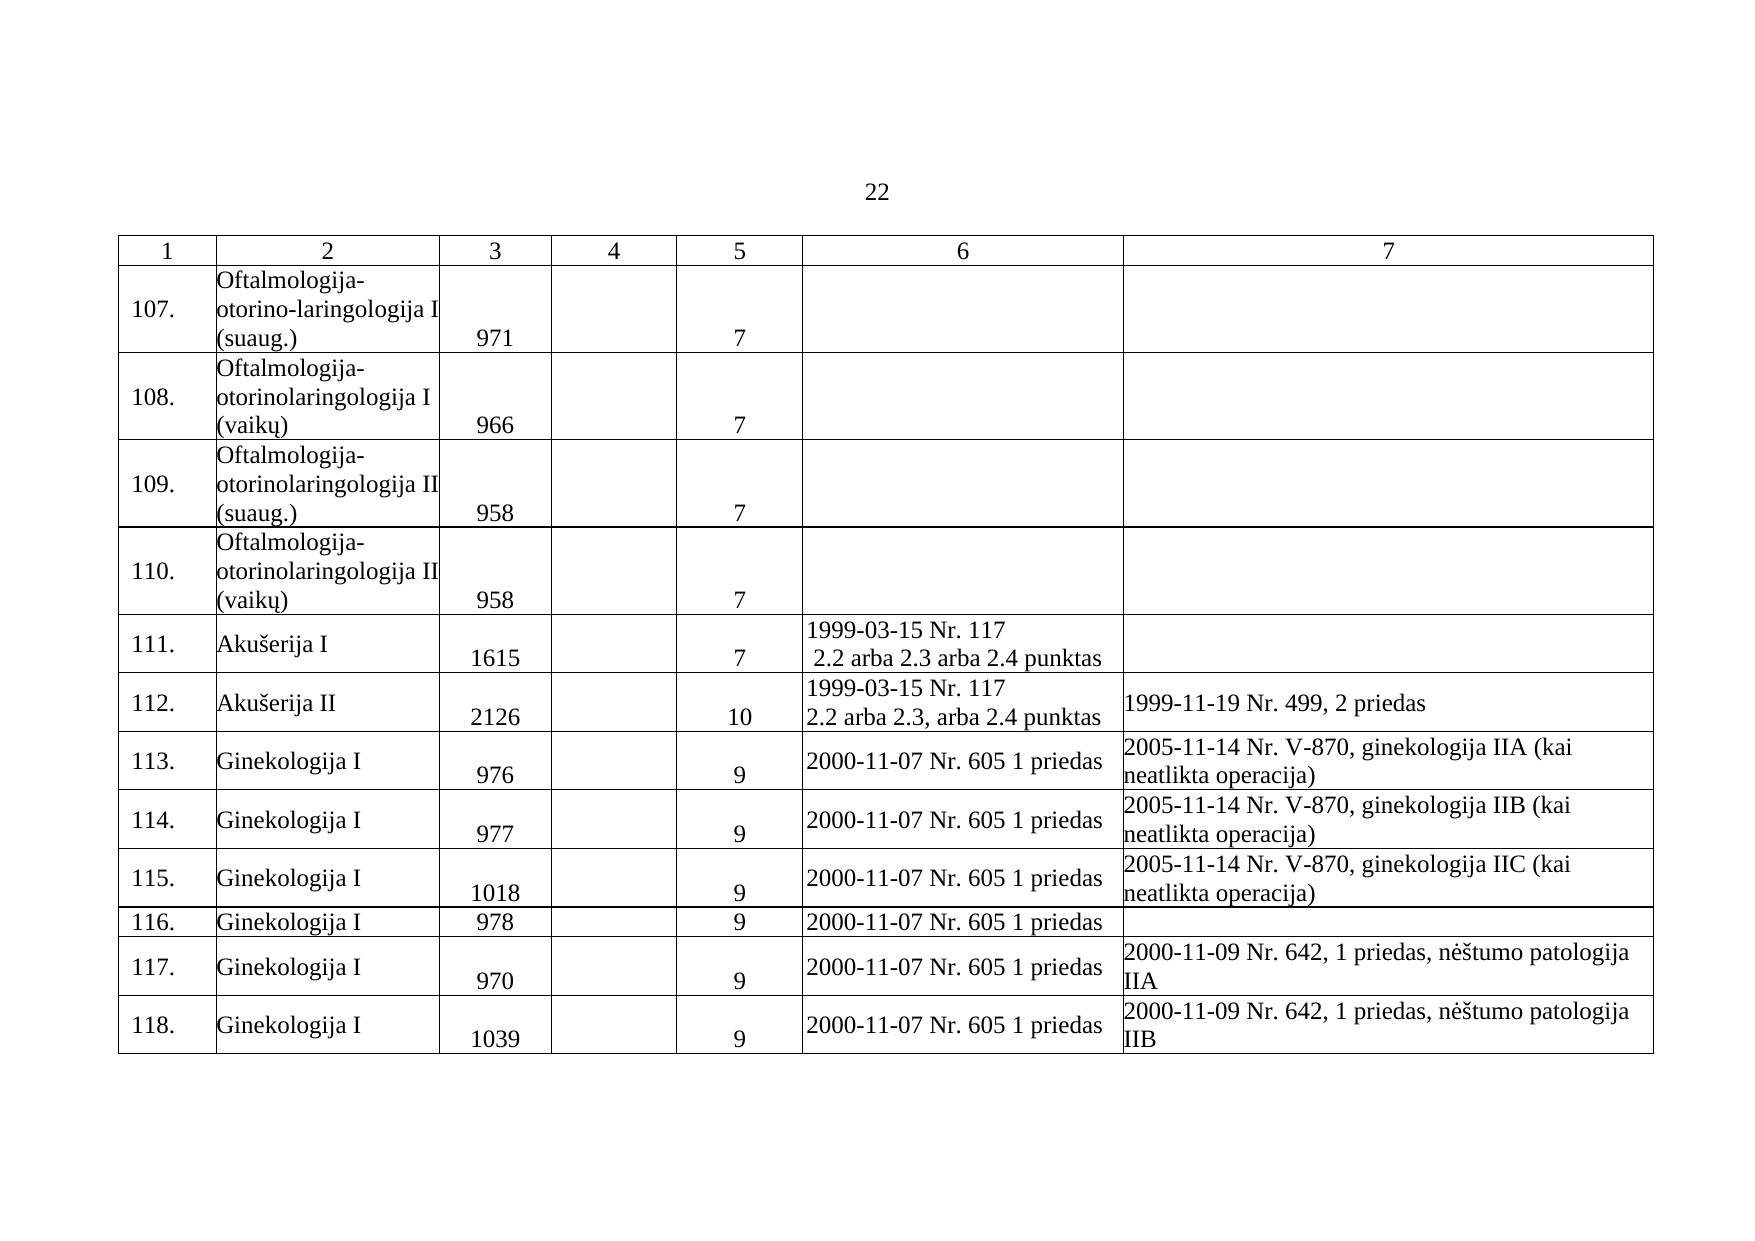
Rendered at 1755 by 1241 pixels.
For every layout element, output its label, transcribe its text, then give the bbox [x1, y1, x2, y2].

table_cell 2000-11-09 Nr. 642, 1 priedas, nėštumo patologija IIA [1124, 937, 1653, 995]
table_cell 118. [119, 996, 216, 1053]
table_cell 7 [677, 528, 802, 614]
table_cell 7 [677, 353, 802, 439]
table_cell 1018 [440, 849, 551, 906]
table_cell 958 [440, 528, 551, 614]
table_cell [803, 440, 1123, 526]
table_cell Ginekologija I [217, 996, 439, 1053]
table_header 5 [677, 236, 802, 264]
table_cell [1124, 266, 1653, 352]
table_cell 2126 [440, 673, 551, 731]
table_cell [803, 266, 1123, 352]
table_cell [552, 353, 676, 439]
table_cell [803, 353, 1123, 439]
table_cell [552, 528, 676, 614]
table_cell 1999-03-15 Nr. 117 2.2 arba 2.3, arba 2.4 punktas [803, 673, 1123, 731]
table_header 3 [440, 236, 551, 264]
table_cell 2005-11-14 Nr. V-870, ginekologija IIA (kai neatlikta operacija) [1124, 732, 1653, 789]
table_cell Ginekologija I [217, 908, 439, 936]
table_cell 107. [119, 266, 216, 352]
table_cell Akušerija II [217, 673, 439, 731]
table_cell 7 [677, 440, 802, 526]
table_cell 958 [440, 440, 551, 526]
table_cell 976 [440, 732, 551, 789]
table_cell 966 [440, 353, 551, 439]
table_cell 116. [119, 908, 216, 936]
table_cell [552, 440, 676, 526]
table_cell [552, 937, 676, 995]
table_cell 2000-11-09 Nr. 642, 1 priedas, nėštumo patologija IIB [1124, 996, 1653, 1053]
table_cell Ginekologija I [217, 790, 439, 848]
table_cell [552, 266, 676, 352]
table_cell 2000-11-07 Nr. 605 1 priedas [803, 937, 1123, 995]
table_cell Oftalmologija-otorino-laringologija I (suaug.) [217, 266, 439, 352]
table_cell 9 [677, 908, 802, 936]
table_cell 109. [119, 440, 216, 526]
table_cell Ginekologija I [217, 849, 439, 906]
table_cell 2000-11-07 Nr. 605 1 priedas [803, 996, 1123, 1053]
table_cell 117. [119, 937, 216, 995]
table_cell 9 [677, 996, 802, 1053]
table_cell 115. [119, 849, 216, 906]
table_cell [552, 732, 676, 789]
table_cell [552, 790, 676, 848]
table_cell 1039 [440, 996, 551, 1053]
table_header 2 [217, 236, 439, 264]
table_cell 10 [677, 673, 802, 731]
table_cell [552, 615, 676, 672]
table_cell Ginekologija I [217, 937, 439, 995]
table_cell [1124, 528, 1653, 614]
table_header 1 [119, 236, 216, 264]
table_cell Oftalmologija-otorinolaringologija II (vaikų) [217, 528, 439, 614]
table_cell 978 [440, 908, 551, 936]
table_cell Akušerija I [217, 615, 439, 672]
table_cell 1999-11-19 Nr. 499, 2 priedas [1124, 673, 1653, 731]
table_cell 112. [119, 673, 216, 731]
table_cell 2000-11-07 Nr. 605 1 priedas [803, 849, 1123, 906]
table_cell Oftalmologija-otorinolaringologija I (vaikų) [217, 353, 439, 439]
table_header 4 [552, 236, 676, 264]
table_cell [1124, 353, 1653, 439]
table_cell 9 [677, 849, 802, 906]
table_cell 2000-11-07 Nr. 605 1 priedas [803, 908, 1123, 936]
table_cell 977 [440, 790, 551, 848]
table_cell 970 [440, 937, 551, 995]
table_cell 7 [677, 615, 802, 672]
table_cell 1999-03-15 Nr. 117 2.2 arba 2.3 arba 2.4 punktas [803, 615, 1123, 672]
table_cell [1124, 908, 1653, 936]
table_cell 108. [119, 353, 216, 439]
table_cell [552, 849, 676, 906]
table_cell 2000-11-07 Nr. 605 1 priedas [803, 732, 1123, 789]
table_cell 1615 [440, 615, 551, 672]
table_cell 2000-11-07 Nr. 605 1 priedas [803, 790, 1123, 848]
table_cell 110. [119, 528, 216, 614]
table_cell 9 [677, 790, 802, 848]
table_cell Oftalmologija-otorinolaringologija II (suaug.) [217, 440, 439, 526]
table_header 6 [803, 236, 1123, 264]
table_cell 111. [119, 615, 216, 672]
table_header 7 [1124, 236, 1653, 264]
table_cell 7 [677, 266, 802, 352]
table_cell 113. [119, 732, 216, 789]
table_cell [803, 528, 1123, 614]
table_cell [1124, 615, 1653, 672]
table_cell [1124, 440, 1653, 526]
table_cell [552, 908, 676, 936]
table_cell 114. [119, 790, 216, 848]
table_cell [552, 673, 676, 731]
table_cell Ginekologija I [217, 732, 439, 789]
table_cell 9 [677, 732, 802, 789]
table_cell 2005-11-14 Nr. V-870, ginekologija IIC (kai neatlikta operacija) [1124, 849, 1653, 906]
table_cell [552, 996, 676, 1053]
table_cell 9 [677, 937, 802, 995]
table_cell 2005-11-14 Nr. V-870, ginekologija IIB (kai neatlikta operacija) [1124, 790, 1653, 848]
table_cell 971 [440, 266, 551, 352]
